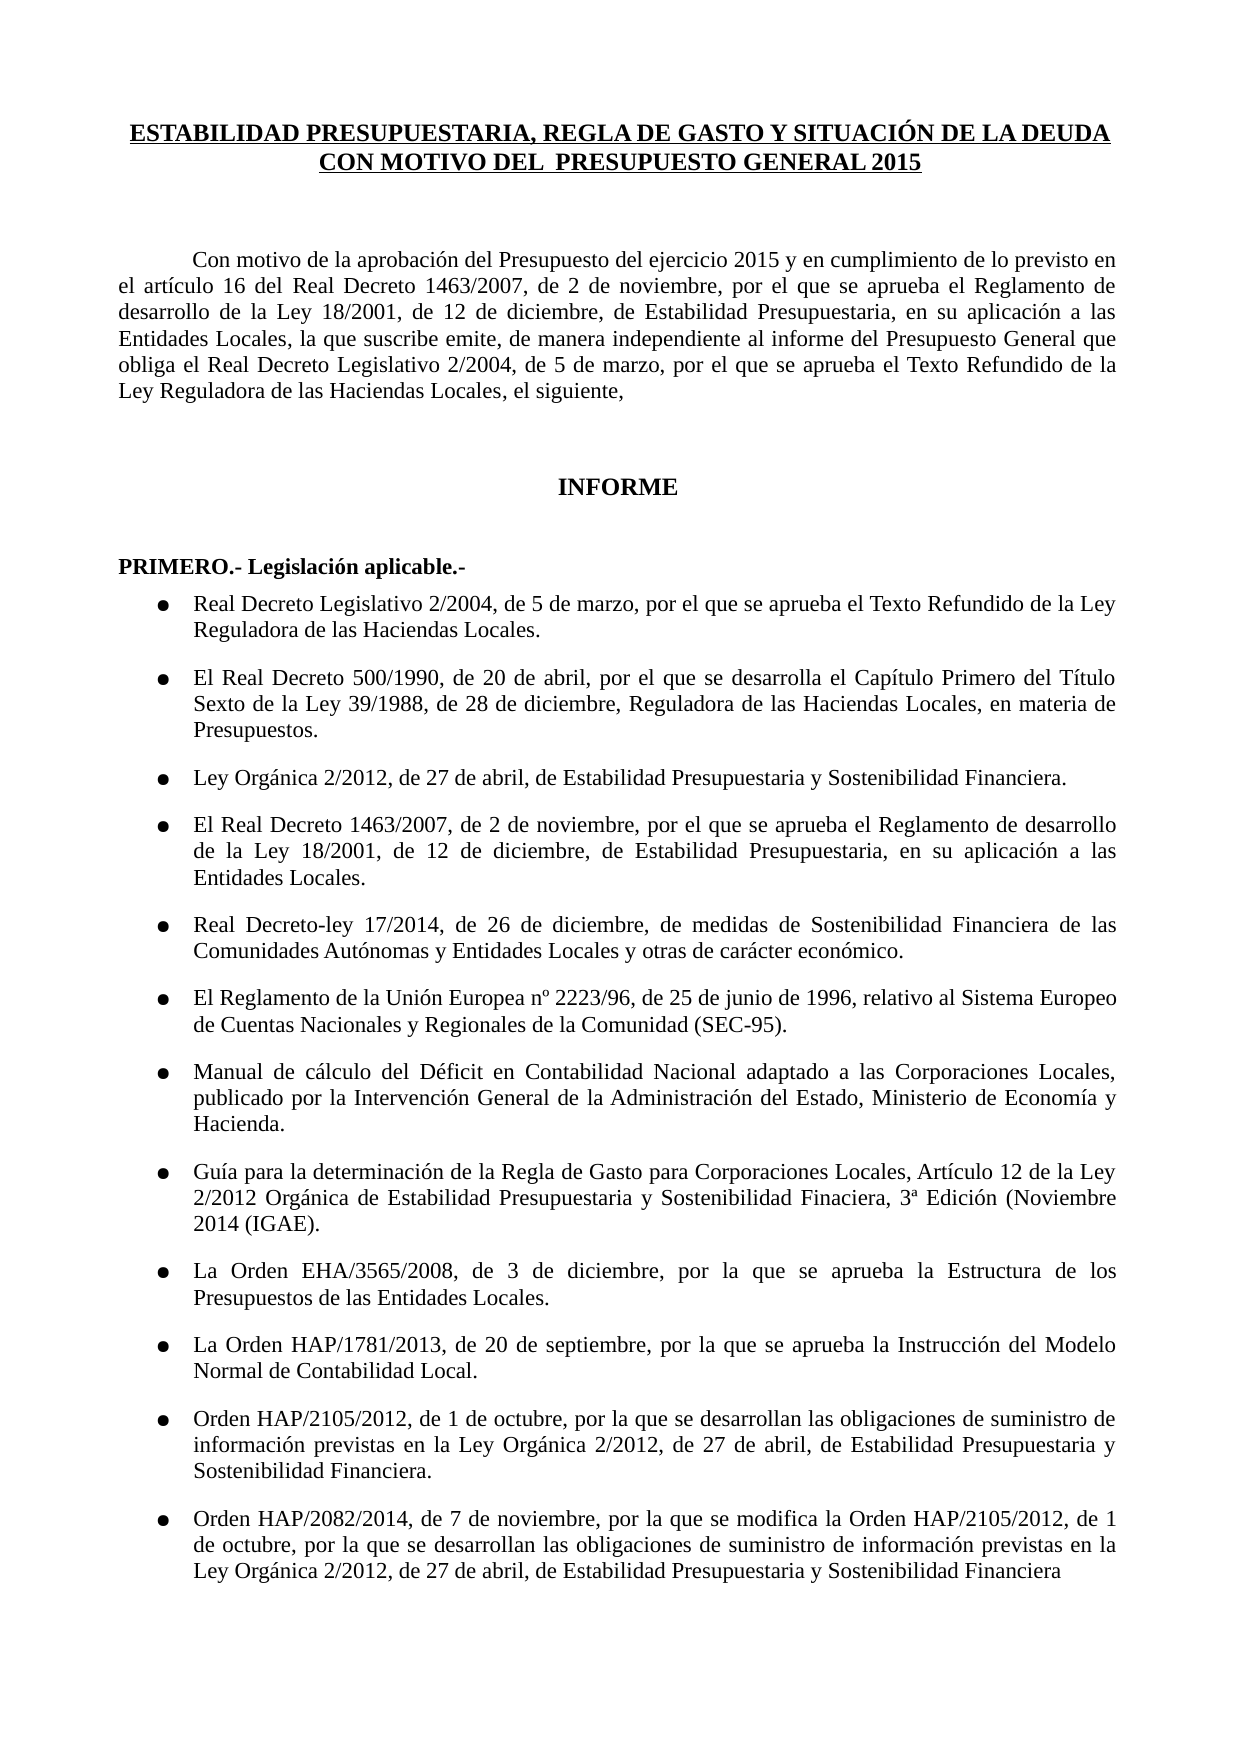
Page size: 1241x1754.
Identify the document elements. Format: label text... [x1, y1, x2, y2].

list Ley Orgánica 2/2012, de 27 de abril, de Estabilidad Presupuestaria y Sostenibilidad Financiera. [156, 764, 1118, 790]
list La Orden HAP/1781/2013, de 20 de septiembre, por la que se aprueba la Instrucción del Modelo Normal de Contabilidad Local. [156, 1331, 1118, 1384]
text Con motivo de la aprobación del Presupuesto del ejercicio 2015 y en cumplimiento de lo previsto en el artículo 16 del Real Decreto 1463/2007, de 2 de noviembre, por el que se aprueba el Reglamento de desarrollo de la Ley 18/2001, de 12 de diciembre, de Estabilidad Presupuestaria, en su aplicación a las Entidades Locales, la que suscribe emite, de manera independiente al informe del Presupuesto General que obliga el Real Decreto Legislativo 2/2004, de 5 de marzo, por el que se aprueba el Texto Refundido de la Ley Reguladora de las Haciendas Locales, el siguiente, [118, 246, 1118, 404]
list Manual de cálculo del Déficit en Contabilidad Nacional adaptado a las Corporaciones Locales, publicado por la Intervención General de la Administración del Estado, Ministerio de Economía y Hacienda. [156, 1058, 1118, 1137]
list Orden HAP/2082/2014, de 7 de noviembre, por la que se modifica la Orden HAP/2105/2012, de 1 de octubre, por la que se desarrollan las obligaciones de suministro de información previstas en la Ley Orgánica 2/2012, de 27 de abril, de Estabilidad Presupuestaria y Sostenibilidad Financiera [156, 1504, 1118, 1584]
list Real Decreto-ley 17/2014, de 26 de diciembre, de medidas de Sostenibilidad Financiera de las Comunidades Autónomas y Entidades Locales y otras de carácter económico. [156, 911, 1118, 963]
list El Real Decreto 1463/2007, de 2 de noviembre, por el que se aprueba el Reglamento de desarrollo de la Ley 18/2001, de 12 de diciembre, de Estabilidad Presupuestaria, en su aplicación a las Entidades Locales. [156, 811, 1118, 890]
text INFORME [118, 472, 1118, 501]
list Guía para la determinación de la Regla de Gasto para Corporaciones Locales, Artículo 12 de la Ley 2/2012 Orgánica de Estabilidad Presupuestaria y Sostenibilidad Finaciera, 3ª Edición (Noviembre 2014 (IGAE). [156, 1158, 1118, 1237]
text ESTABILIDAD PRESUPUESTARIA, REGLA DE GASTO Y SITUACIÓN DE LA DEUDA CON MOTIVO DEL PRESUPUESTO GENERAL 2015 [118, 118, 1122, 176]
list Orden HAP/2105/2012, de 1 de octubre, por la que se desarrollan las obligaciones de suministro de información previstas en la Ley Orgánica 2/2012, de 27 de abril, de Estabilidad Presupuestaria y Sostenibilidad Financiera. [156, 1405, 1118, 1484]
text PRIMERO.- Legislación aplicable.- [118, 553, 1122, 580]
list La Orden EHA/3565/2008, de 3 de diciembre, por la que se aprueba la Estructura de los Presupuestos de las Entidades Locales. [156, 1258, 1118, 1310]
list El Real Decreto 500/1990, de 20 de abril, por el que se desarrolla el Capítulo Primero del Título Sexto de la Ley 39/1988, de 28 de diciembre, Reguladora de las Haciendas Locales, en materia de Presupuestos. [156, 664, 1118, 743]
list El Reglamento de la Unión Europea nº 2223/96, de 25 de junio de 1996, relativo al Sistema Europeo de Cuentas Nacionales y Regionales de la Comunidad (SEC-95). [156, 984, 1118, 1037]
list Real Decreto Legislativo 2/2004, de 5 de marzo, por el que se aprueba el Texto Refundido de la Ley Reguladora de las Haciendas Locales. [156, 590, 1118, 643]
